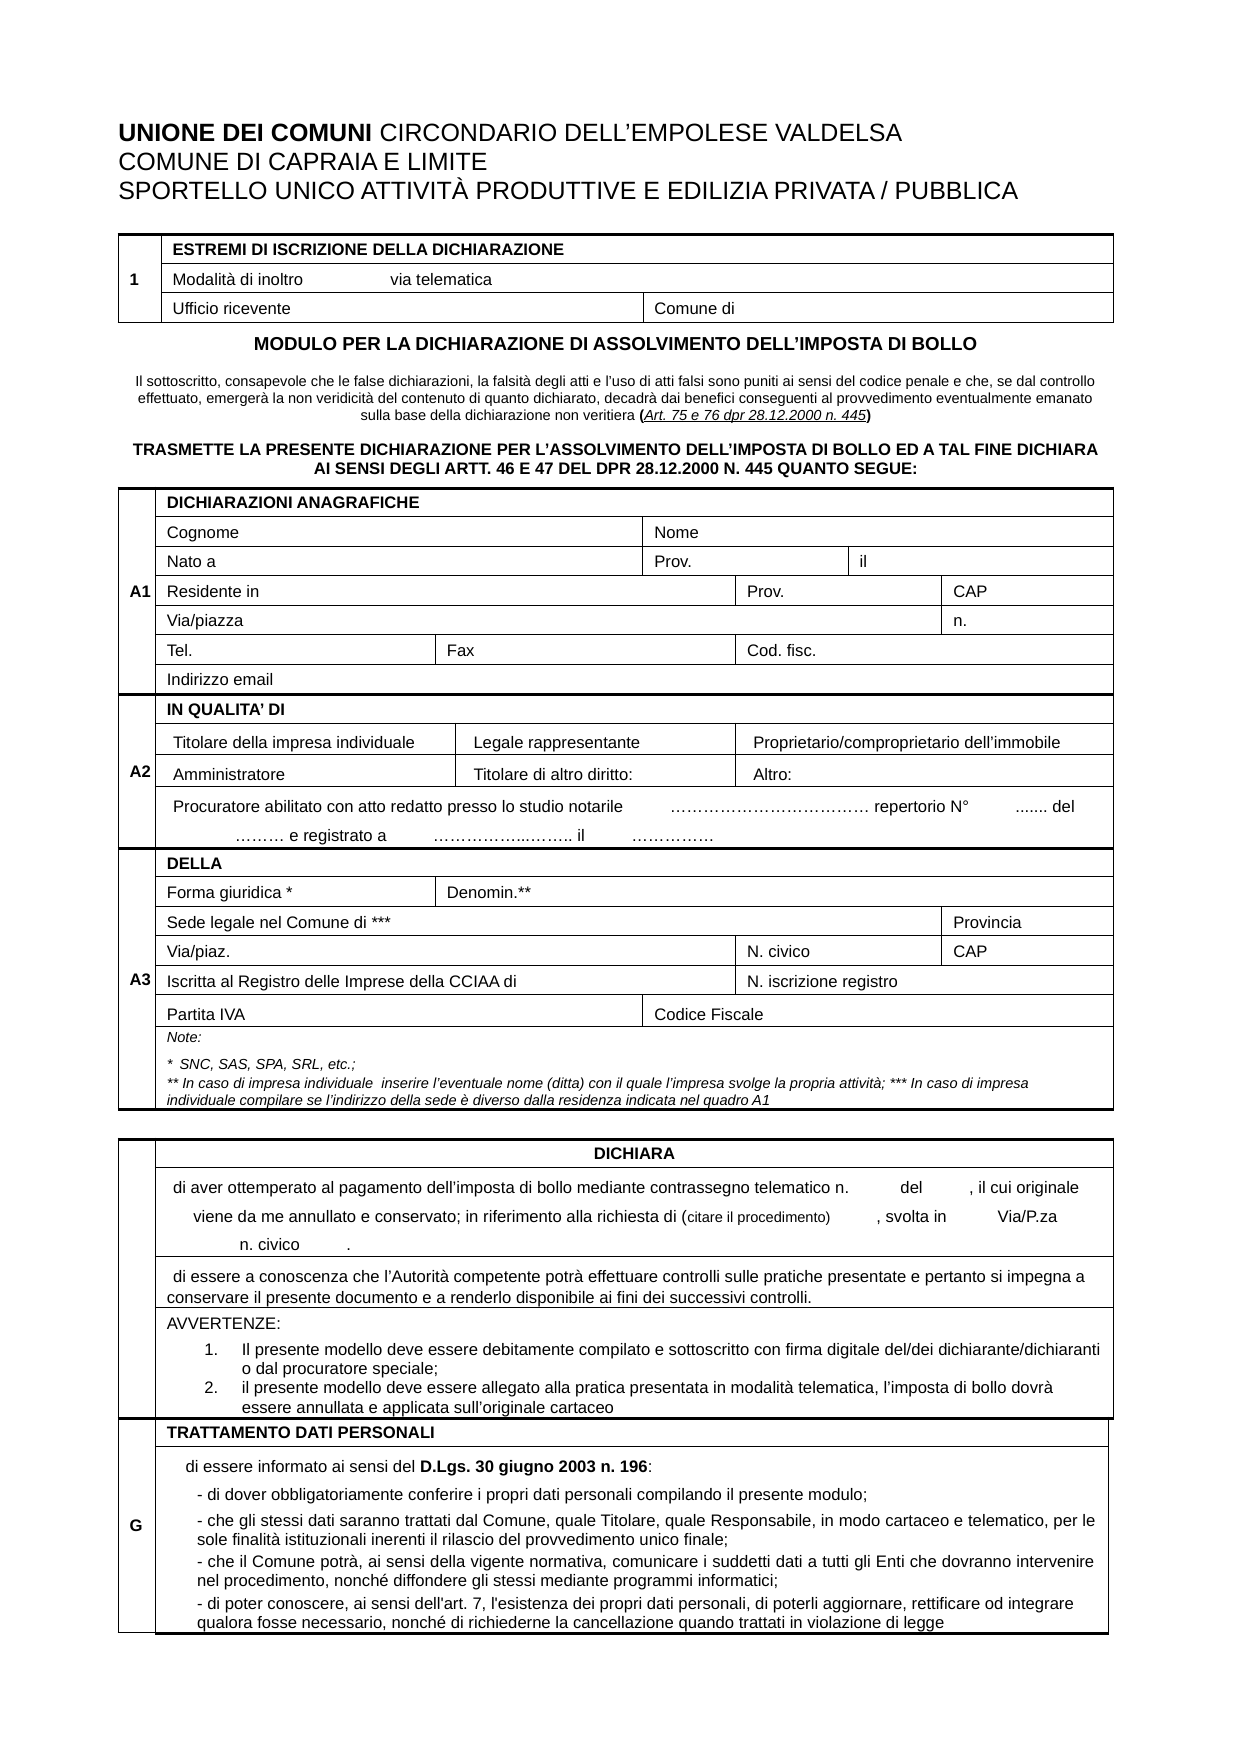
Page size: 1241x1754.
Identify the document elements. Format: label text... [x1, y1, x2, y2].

table_cell Proprietario/comproprietario dell’immobile [736, 724, 1113, 754]
table_cell [1036, 606, 1113, 634]
table_cell [643, 1111, 739, 1137]
table_cell - che il Comune potrà, ai sensi della vigente normativa, comunicare i suddetti dati a tutti gli Enti che dovranno intervenire nel procedimento, nonché diffondere gli stessi mediante programmi informatici; [186, 1549, 1108, 1590]
table_cell [1036, 1111, 1113, 1137]
table_cell Nato a [156, 547, 311, 575]
table_cell il [849, 547, 942, 575]
table_cell [514, 635, 735, 663]
table_cell Amministratore [156, 755, 455, 786]
table_cell [445, 1111, 543, 1137]
table_cell AVVERTENZE: [156, 1308, 1113, 1337]
table_cell [118, 1111, 155, 1137]
table_cell Tel. [156, 635, 304, 663]
table_cell Cognome [156, 517, 311, 546]
table_cell [156, 1590, 186, 1632]
table_cell [848, 576, 941, 604]
table_cell [1109, 1590, 1113, 1632]
table_cell Nome [643, 517, 736, 546]
table_cell [760, 293, 1113, 322]
table_cell [568, 877, 1113, 906]
table_cell Titolare della impresa individuale [156, 724, 455, 754]
table_cell [736, 907, 837, 935]
table_cell Note: * SNC, SAS, SPA, SRL, etc.; ** In caso di impresa individuale inserire l’eventuale nome (ditta) con il quale l’impresa svolge la propria attività; *** In caso di impresa individuale compilare se l’indirizzo della sede è diverso dalla residenza indicata nel quadro A1 [156, 1027, 1113, 1108]
table_cell TRATTAMENTO DATI PERSONALI [156, 1420, 1108, 1446]
table_cell [379, 293, 643, 322]
table_cell Partita IVA [156, 995, 642, 1026]
table_cell [155, 1111, 248, 1137]
table_cell [119, 1141, 155, 1417]
table_cell [739, 1111, 837, 1137]
table_cell Prov. [736, 576, 848, 604]
table_cell [156, 1549, 186, 1590]
table_cell CAP [942, 936, 1036, 965]
table_cell [346, 1111, 444, 1137]
table_cell [543, 966, 735, 994]
table_cell [1109, 1446, 1113, 1478]
table_cell [249, 1111, 346, 1137]
table_cell Titolare di altro diritto: [456, 755, 735, 786]
table_header ESTREMI DI ISCRIZIONE DELLA DICHIARAZIONE [162, 236, 1113, 263]
table_cell Sede legale nel Comune di *** [156, 907, 435, 935]
table_cell MODULO PER LA DICHIARAZIONE DI ASSOLVIMENTO DELL’IMPOSTA DI BOLLO [118, 323, 1113, 366]
table_cell A1 [119, 490, 155, 693]
table_cell Fax [436, 635, 514, 663]
table_cell - di poter conoscere, ai sensi dell'art. 7, l'esistenza dei propri dati personali, di poterli aggiornare, rettificare od integrare qualora fosse necessario, nonché di richiederne la cancellazione quando trattati in violazione di legge [186, 1590, 1108, 1632]
table_cell [304, 635, 435, 663]
table_cell - che gli stessi dati saranno trattati dal Comune, quale Titolare, quale Responsabile, in modo cartaceo e telematico, per le sole finalità istituzionali inerenti il rilascio del provvedimento unico finale; [186, 1508, 1108, 1549]
table_cell Comune di [644, 293, 760, 322]
table_cell Codice Fiscale [643, 995, 1113, 1026]
table_cell Altro: [736, 755, 1113, 786]
table_cell [311, 576, 735, 604]
table_cell [1036, 936, 1113, 965]
table_cell [249, 936, 735, 965]
table_cell [304, 850, 1113, 876]
table_cell [311, 547, 642, 575]
table_cell IN QUALITA’ DI [156, 696, 1113, 722]
text UNIONE DEI COMUNI CIRCONDARIO DELL’EMPOLESE VALDELSA COMUNE DI CAPRAIA E LIMITE SPORTELLO UNICO ATTIVITÀ PRODUTTIVE E EDILIZIA PRIVATA / PUBBLICA [118, 118, 1122, 233]
table_cell Indirizzo email [156, 665, 304, 693]
table_cell [339, 877, 435, 906]
table_header 1 [119, 236, 161, 322]
table_cell Forma giuridica * [156, 877, 339, 906]
table_cell N. civico [736, 936, 837, 965]
table_cell Via/piazza [156, 606, 311, 634]
table_cell A3 [119, 850, 155, 1108]
table_cell [942, 966, 1113, 994]
table_cell [156, 1478, 186, 1507]
table_cell [1109, 1508, 1113, 1549]
table_cell [936, 1111, 1036, 1137]
table_cell [841, 635, 1113, 663]
table_cell Iscritta al Registro delle Imprese della CCIAA di [156, 966, 543, 994]
table_cell DELLA [156, 850, 304, 876]
table_cell via telematica [379, 264, 1113, 292]
table_cell di aver ottemperato al pagamento dell’imposta di bollo mediante contrassegno telematico n. del , il cui originale viene da me annullato e conservato; in riferimento alla richiesta di (citare il procedimento) , svolta in Via/P.za n. civico . [156, 1168, 1113, 1256]
table_cell Via/piaz. [156, 936, 248, 965]
table_cell Provincia [942, 907, 1036, 935]
table_cell DICHIARA [156, 1141, 1113, 1167]
table_cell Il presente modello deve essere debitamente compilato e sottoscritto con firma digitale del/dei dichiarante/dichiaranti o dal procuratore speciale; il presente modello deve essere allegato alla pratica presentata in modalità telematica, l’imposta di bollo dovrà essere annullata e applicata sull’originale cartaceo [156, 1337, 1113, 1417]
table_cell Il sottoscritto, consapevole che le false dichiarazioni, la falsità degli atti e l’uso di atti falsi sono puniti ai sensi del codice penale e che, se dal controllo effettuato, emergerà la non veridicità del contenuto di quanto dichiarato, decadrà dai benefici conseguenti al provvedimento eventualmente emanato sulla base della dichiarazione non veritiera (Art. 75 e 76 dpr 28.12.2000 n. 445) [118, 366, 1113, 430]
table_cell [311, 517, 642, 546]
table_cell CAP [942, 576, 1036, 604]
table_cell DICHIARAZIONI ANAGRAFICHE [156, 490, 1113, 516]
table_cell Prov. [643, 547, 736, 575]
table_cell di essere a conoscenza che l’Autorità competente potrà effettuare controlli sulle pratiche presentate e pertanto si impegna a conservare il presente documento e a renderlo disponibile ai fini dei successivi controlli. [156, 1257, 1113, 1307]
table_cell [543, 1111, 643, 1137]
table_cell A2 [119, 696, 155, 847]
table_cell TRASMETTE LA PRESENTE DICHIARAZIONE PER L’ASSOLVIMENTO DELL’IMPOSTA DI BOLLO ED A TAL FINE DICHIARA AI SENSI DEGLI ARTT. 46 E 47 DEL DPR 28.12.2000 N. 445 QUANTO SEGUE: [118, 430, 1113, 487]
table_cell [838, 1111, 936, 1137]
table_cell [942, 547, 1113, 575]
table_cell Modalità di inoltro [162, 264, 379, 292]
table_cell [1109, 1420, 1113, 1446]
table_cell G [119, 1420, 155, 1632]
table_cell [838, 936, 941, 965]
table_cell Legale rappresentante [456, 724, 735, 754]
table_cell [304, 665, 1113, 693]
table_cell [736, 547, 848, 575]
table_cell di essere informato ai sensi del D.Lgs. 30 giugno 2003 n. 196: [156, 1447, 1108, 1478]
table_cell n. [942, 606, 1036, 634]
table_cell Procuratore abilitato con atto redatto presso lo studio notarile ……………………………… repertorio N° ....... del ……… e registrato a ……………...…….. il …………… [156, 787, 1113, 847]
table_cell [156, 1508, 186, 1549]
table_cell Cod. fisc. [736, 635, 841, 663]
table_cell [838, 907, 941, 935]
table_cell [736, 517, 1113, 546]
table_cell N. iscrizione registro [736, 966, 942, 994]
table_cell - di dover obbligatoriamente conferire i propri dati personali compilando il presente modulo; [186, 1478, 1108, 1507]
table_cell [311, 606, 941, 634]
table_cell [1109, 1549, 1113, 1590]
table_cell Residente in [156, 576, 311, 604]
table_cell [1109, 1478, 1113, 1507]
table_cell [435, 907, 736, 935]
table_cell [1036, 907, 1113, 935]
table_cell [1036, 576, 1113, 604]
table_cell Denomin.** [436, 877, 567, 906]
table_cell Ufficio ricevente [162, 293, 379, 322]
